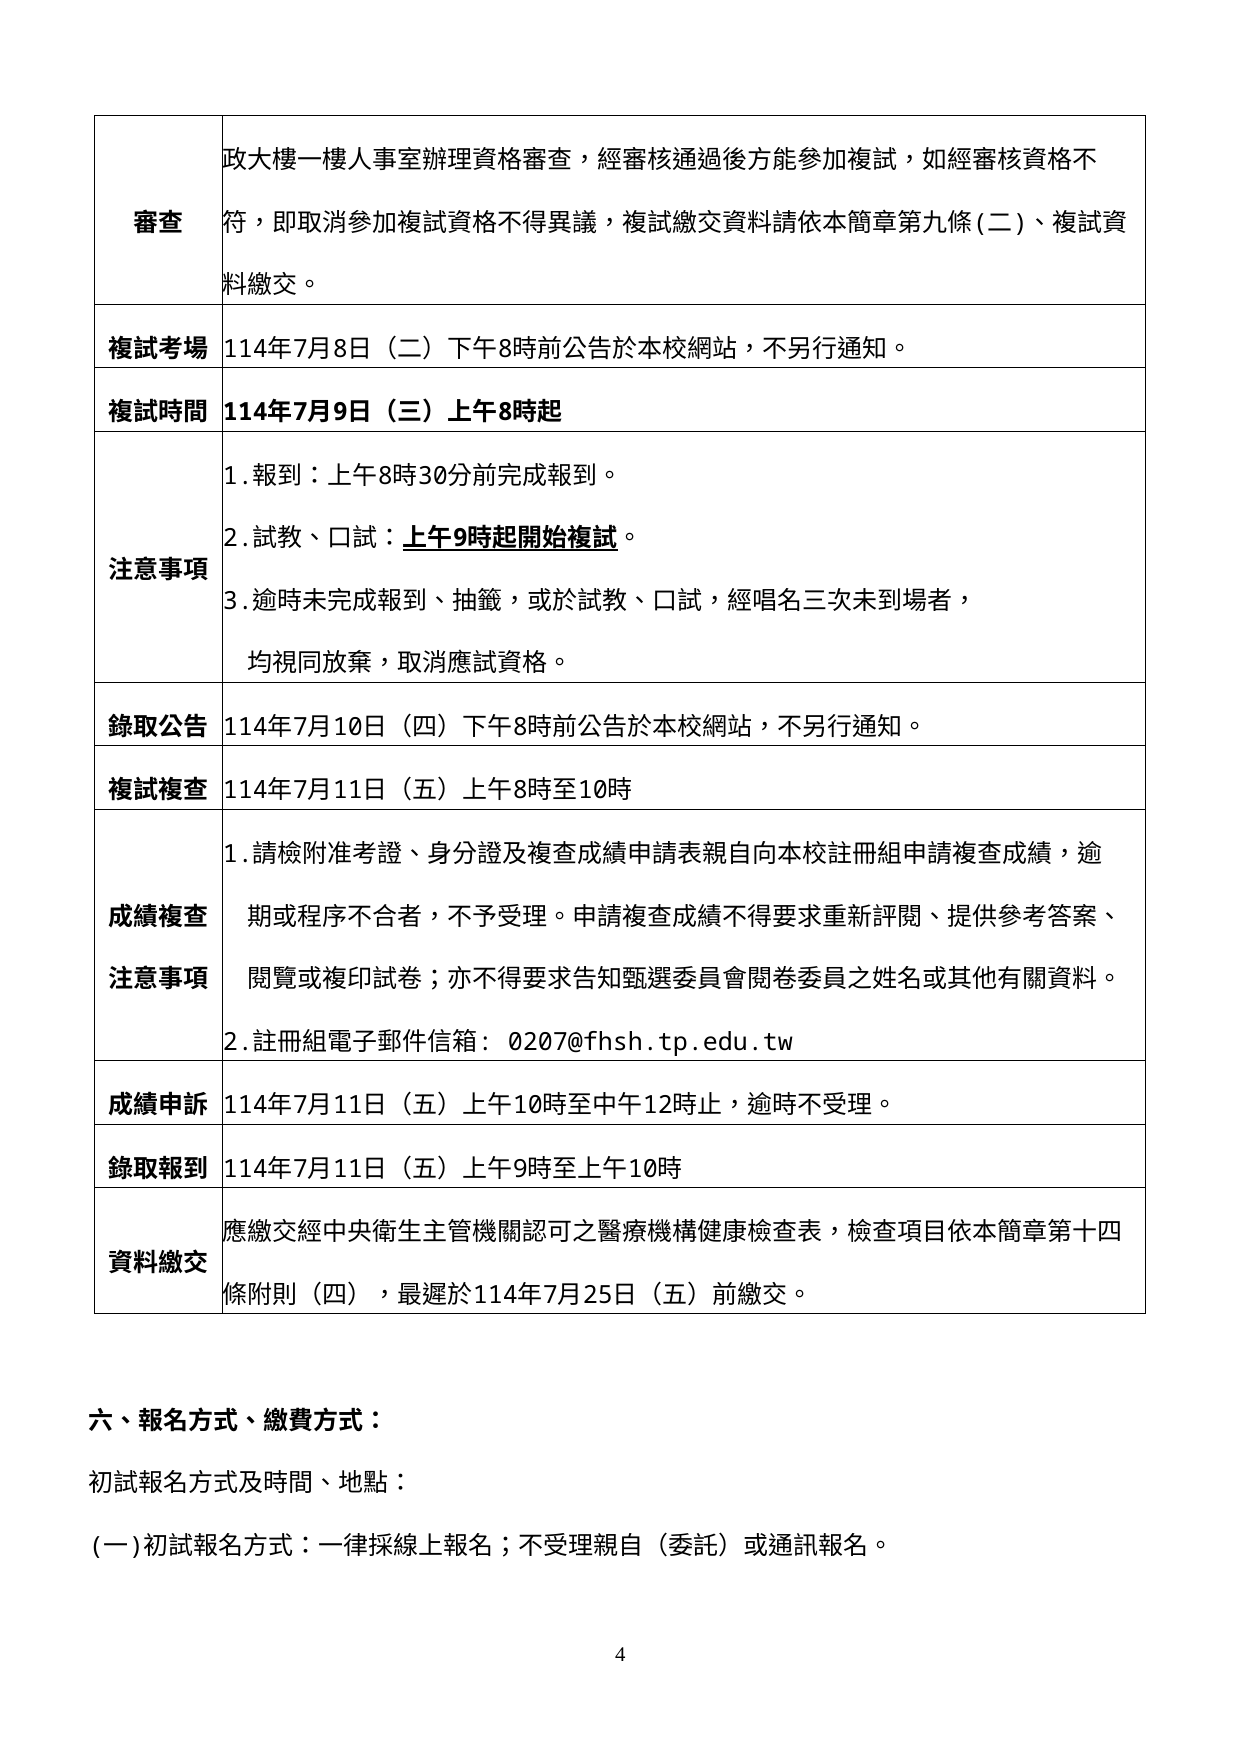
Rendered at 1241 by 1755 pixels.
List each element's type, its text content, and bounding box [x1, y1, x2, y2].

table_cell 注意事項 [95, 432, 222, 682]
table_cell 114年7月11日（五）上午8時至10時 [223, 746, 1145, 809]
table_cell 1.報到：上午8時30分前完成報到。 2.試教、口試：上午9時起開始複試。 3.逾時未完成報到、抽籤，或於試教、口試，經唱名三次未到場者， 均視同放棄，取消應試資格。 [223, 432, 1145, 682]
table_cell 成績申訴 [95, 1061, 222, 1123]
table_cell 複試考場 [95, 305, 222, 367]
table_cell 審查 [95, 116, 222, 304]
table_cell 114年7月10日（四）下午8時前公告於本校網站，不另行通知。 [223, 683, 1145, 745]
table_cell 複試複查 [95, 746, 222, 809]
table_cell 資料繳交 [95, 1188, 222, 1313]
table_cell 應繳交經中央衛生主管機關認可之醫療機構健康檢查表，檢查項目依本簡章第十四條附則（四），最遲於114年7月25日（五）前繳交。 [223, 1188, 1145, 1313]
table_cell 1.請檢附准考證、身分證及複查成績申請表親自向本校註冊組申請複查成績，逾 期或程序不合者，不予受理。申請複查成績不得要求重新評閱、提供參考答案、閱覽或複印試卷；亦不得要求告知甄選委員會閱卷委員之姓名或其他有關資料。 2.註冊組電子郵件信箱: 0207@fhsh.tp.edu.tw [223, 810, 1145, 1060]
table_cell 政大樓一樓人事室辦理資格審查，經審核通過後方能參加複試，如經審核資格不符，即取消參加複試資格不得異議，複試繳交資料請依本簡章第九條(二)、複試資料繳交。 [223, 116, 1145, 304]
table_cell 成績複查 注意事項 [95, 810, 222, 1060]
table_cell 錄取報到 [95, 1125, 222, 1187]
table_cell 114年7月8日（二）下午8時前公告於本校網站，不另行通知。 [223, 305, 1145, 367]
table_cell 錄取公告 [95, 683, 222, 745]
text 六、報名方式、繳費方式： [89, 1377, 1152, 1439]
table_cell 114年7月11日（五）上午9時至上午10時 [223, 1125, 1145, 1187]
text 初試報名方式及時間、地點： [89, 1439, 1152, 1502]
table_cell 114年7月9日（三）上午8時起 [223, 368, 1145, 431]
table_cell 114年7月11日（五）上午10時至中午12時止，逾時不受理。 [223, 1061, 1145, 1123]
text (一)初試報名方式：一律採線上報名；不受理親自（委託）或通訊報名。 [89, 1502, 1152, 1564]
table_cell 複試時間 [95, 368, 222, 431]
